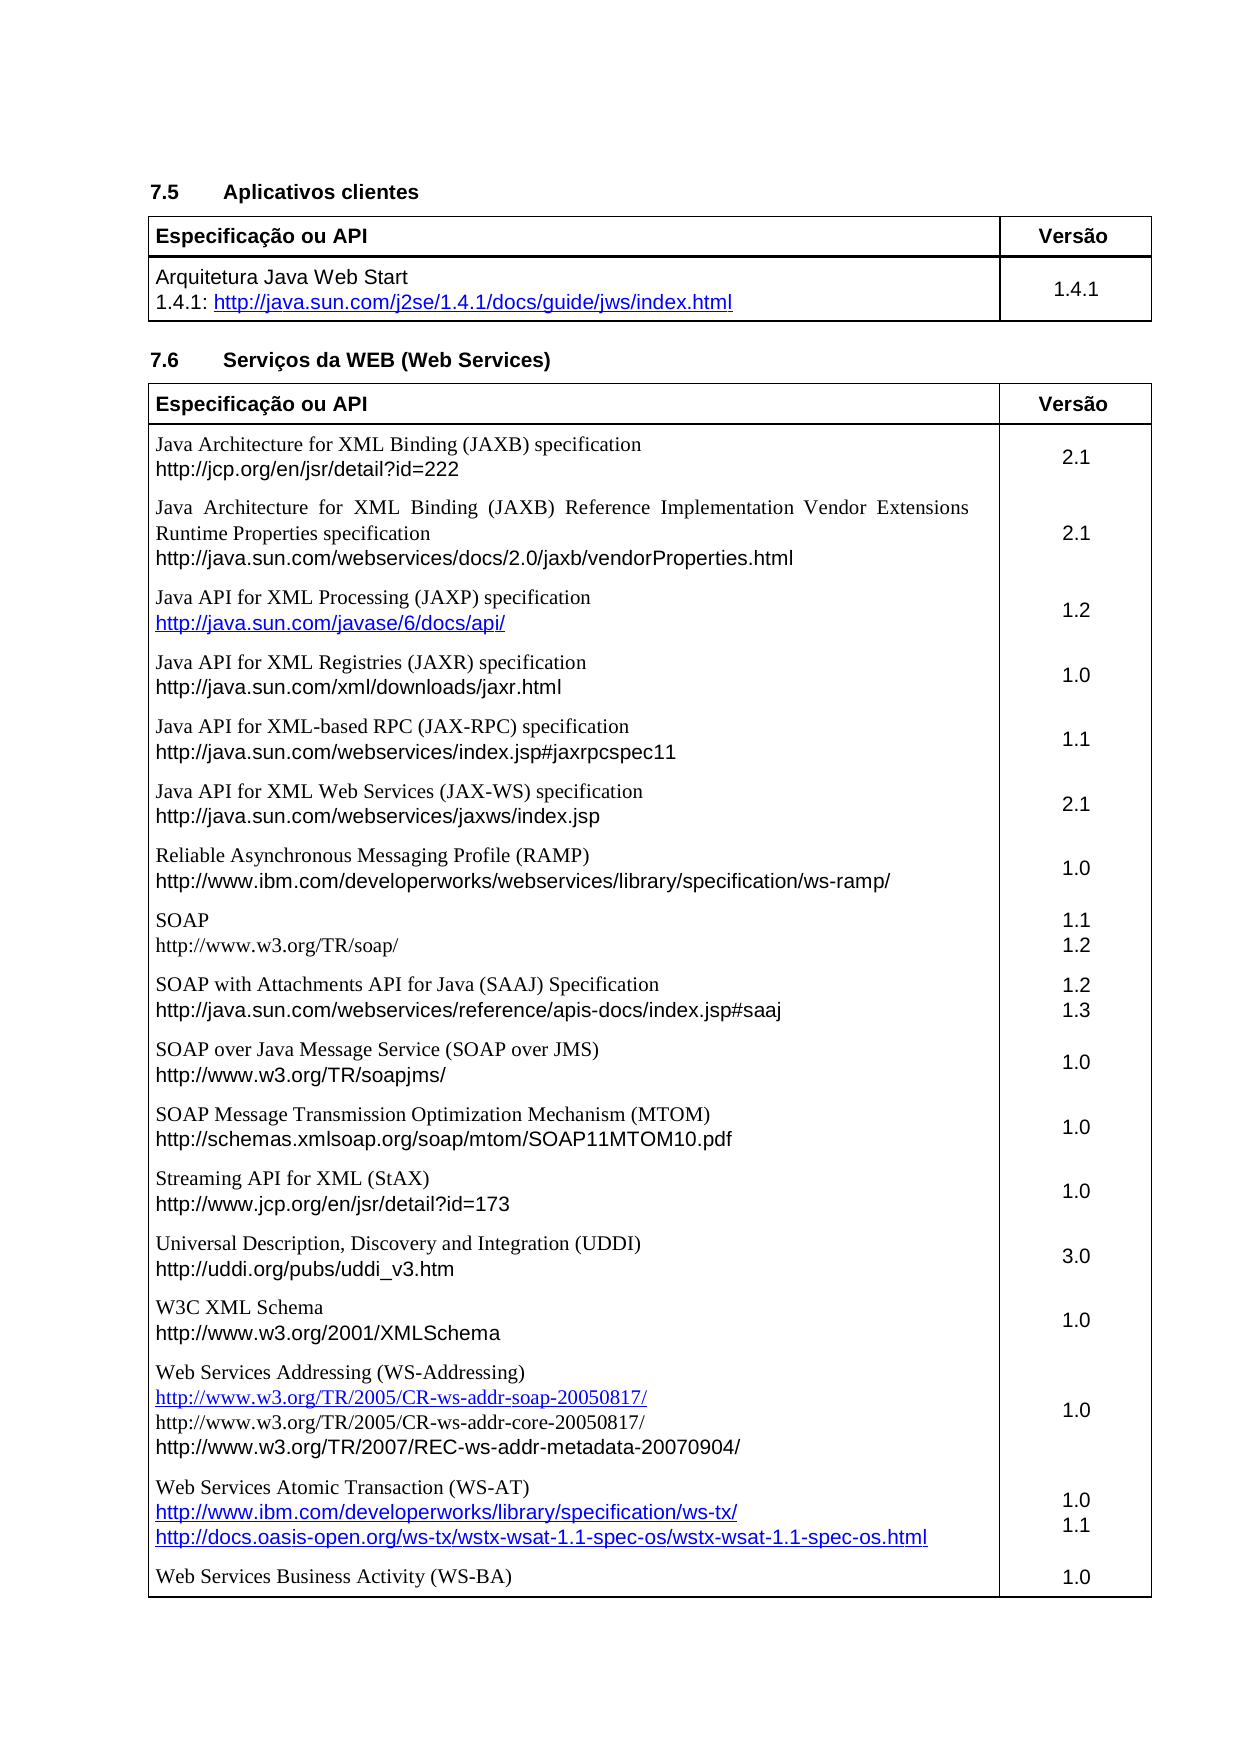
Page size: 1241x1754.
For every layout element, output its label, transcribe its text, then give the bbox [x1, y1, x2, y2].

table_cell Universal Description, Discovery and Integration (UDDI) http://uddi.org/pubs/uddi_v3.htm [149, 1223, 999, 1287]
table_cell 2.1 [1000, 425, 1151, 487]
table_cell 1.0 [1000, 1094, 1151, 1158]
table_cell 2.1 [1000, 488, 1151, 577]
table_cell 1.0 [1000, 1556, 1151, 1596]
table_cell 1.0 [1000, 836, 1151, 900]
table_cell 2.1 [1000, 771, 1151, 836]
table_cell Java Architecture for XML Binding (JAXB) Reference Implementation Vendor Extensions Runtime Properties specification http://java.sun.com/webservices/docs/2.0/jaxb/vendorProperties.html [149, 488, 999, 577]
table_cell 1.2 1.3 [1000, 965, 1151, 1029]
table_cell Streaming API for XML (StAX) http://www.jcp.org/en/jsr/detail?id=173 [149, 1158, 999, 1223]
table_cell Reliable Asynchronous Messaging Profile (RAMP) http://www.ibm.com/developerworks/webservices/library/specification/ws-ramp/ [149, 836, 999, 900]
table_cell Arquitetura Java Web Start 1.4.1: http://java.sun.com/j2se/1.4.1/docs/guide/jws/index.html [149, 258, 999, 320]
table_cell 1.0 [1000, 642, 1151, 706]
table_cell 1.0 [1000, 1158, 1151, 1223]
table_cell W3C XML Schema http://www.w3.org/2001/XMLSchema [149, 1288, 999, 1352]
table_cell 1.0 [1000, 1288, 1151, 1352]
table_cell 1.1 1.2 [1000, 900, 1151, 964]
table_header Versão [1001, 217, 1151, 255]
table_cell SOAP http://www.w3.org/TR/soap/ [149, 900, 999, 964]
table_cell 1.0 [1000, 1029, 1151, 1094]
table_cell 1.4.1 [1001, 258, 1151, 320]
table_cell 1.0 [1000, 1352, 1151, 1467]
table_cell Java API for XML-based RPC (JAX-RPC) specification http://java.sun.com/webservices/index.jsp#jaxrpcspec11 [149, 706, 999, 771]
table_cell Java API for XML Web Services (JAX-WS) specification http://java.sun.com/webservices/jaxws/index.jsp [149, 771, 999, 836]
table_cell SOAP with Attachments API for Java (SAAJ) Specification http://java.sun.com/webservices/reference/apis-docs/index.jsp#saaj [149, 965, 999, 1029]
table_cell SOAP Message Transmission Optimization Mechanism (MTOM) http://schemas.xmlsoap.org/soap/mtom/SOAP11MTOM10.pdf [149, 1094, 999, 1158]
table_cell 3.0 [1000, 1223, 1151, 1287]
table_header Versão [1000, 384, 1151, 423]
table_cell SOAP over Java Message Service (SOAP over JMS) http://www.w3.org/TR/soapjms/ [149, 1029, 999, 1094]
table_header Especificação ou API [149, 384, 999, 423]
table_cell Java Architecture for XML Binding (JAXB) specification http://jcp.org/en/jsr/detail?id=222 [149, 425, 999, 487]
table_cell Web Services Addressing (WS-Addressing) http://www.w3.org/TR/2005/CR-ws-addr-soap-20050817/ http://www.w3.org/TR/2005/CR-ws-addr-core-20050817/ http://www.w3.org/TR/2007/REC-ws-addr-metadata-20070904/ [149, 1352, 999, 1467]
text 7.5 Aplicativos clientes [150, 180, 1138, 203]
table_cell 1.0 1.1 [1000, 1467, 1151, 1556]
text 7.6 Serviços da WEB (Web Services) [150, 347, 1138, 371]
table_cell 1.1 [1000, 706, 1151, 771]
table_cell Java API for XML Registries (JAXR) specification http://java.sun.com/xml/downloads/jaxr.html [149, 642, 999, 706]
table_cell Web Services Atomic Transaction (WS-AT) http://www.ibm.com/developerworks/library/specification/ws-tx/ http://docs.oasis-open.org/ws-tx/wstx-wsat-1.1-spec-os/wstx-wsat-1.1-spec-os.html [149, 1467, 999, 1556]
table_cell 1.2 [1000, 577, 1151, 642]
table_cell Java API for XML Processing (JAXP) specification http://java.sun.com/javase/6/docs/api/ [149, 577, 999, 642]
table_header Especificação ou API [149, 217, 999, 255]
table_cell Web Services Business Activity (WS-BA) [149, 1556, 999, 1596]
